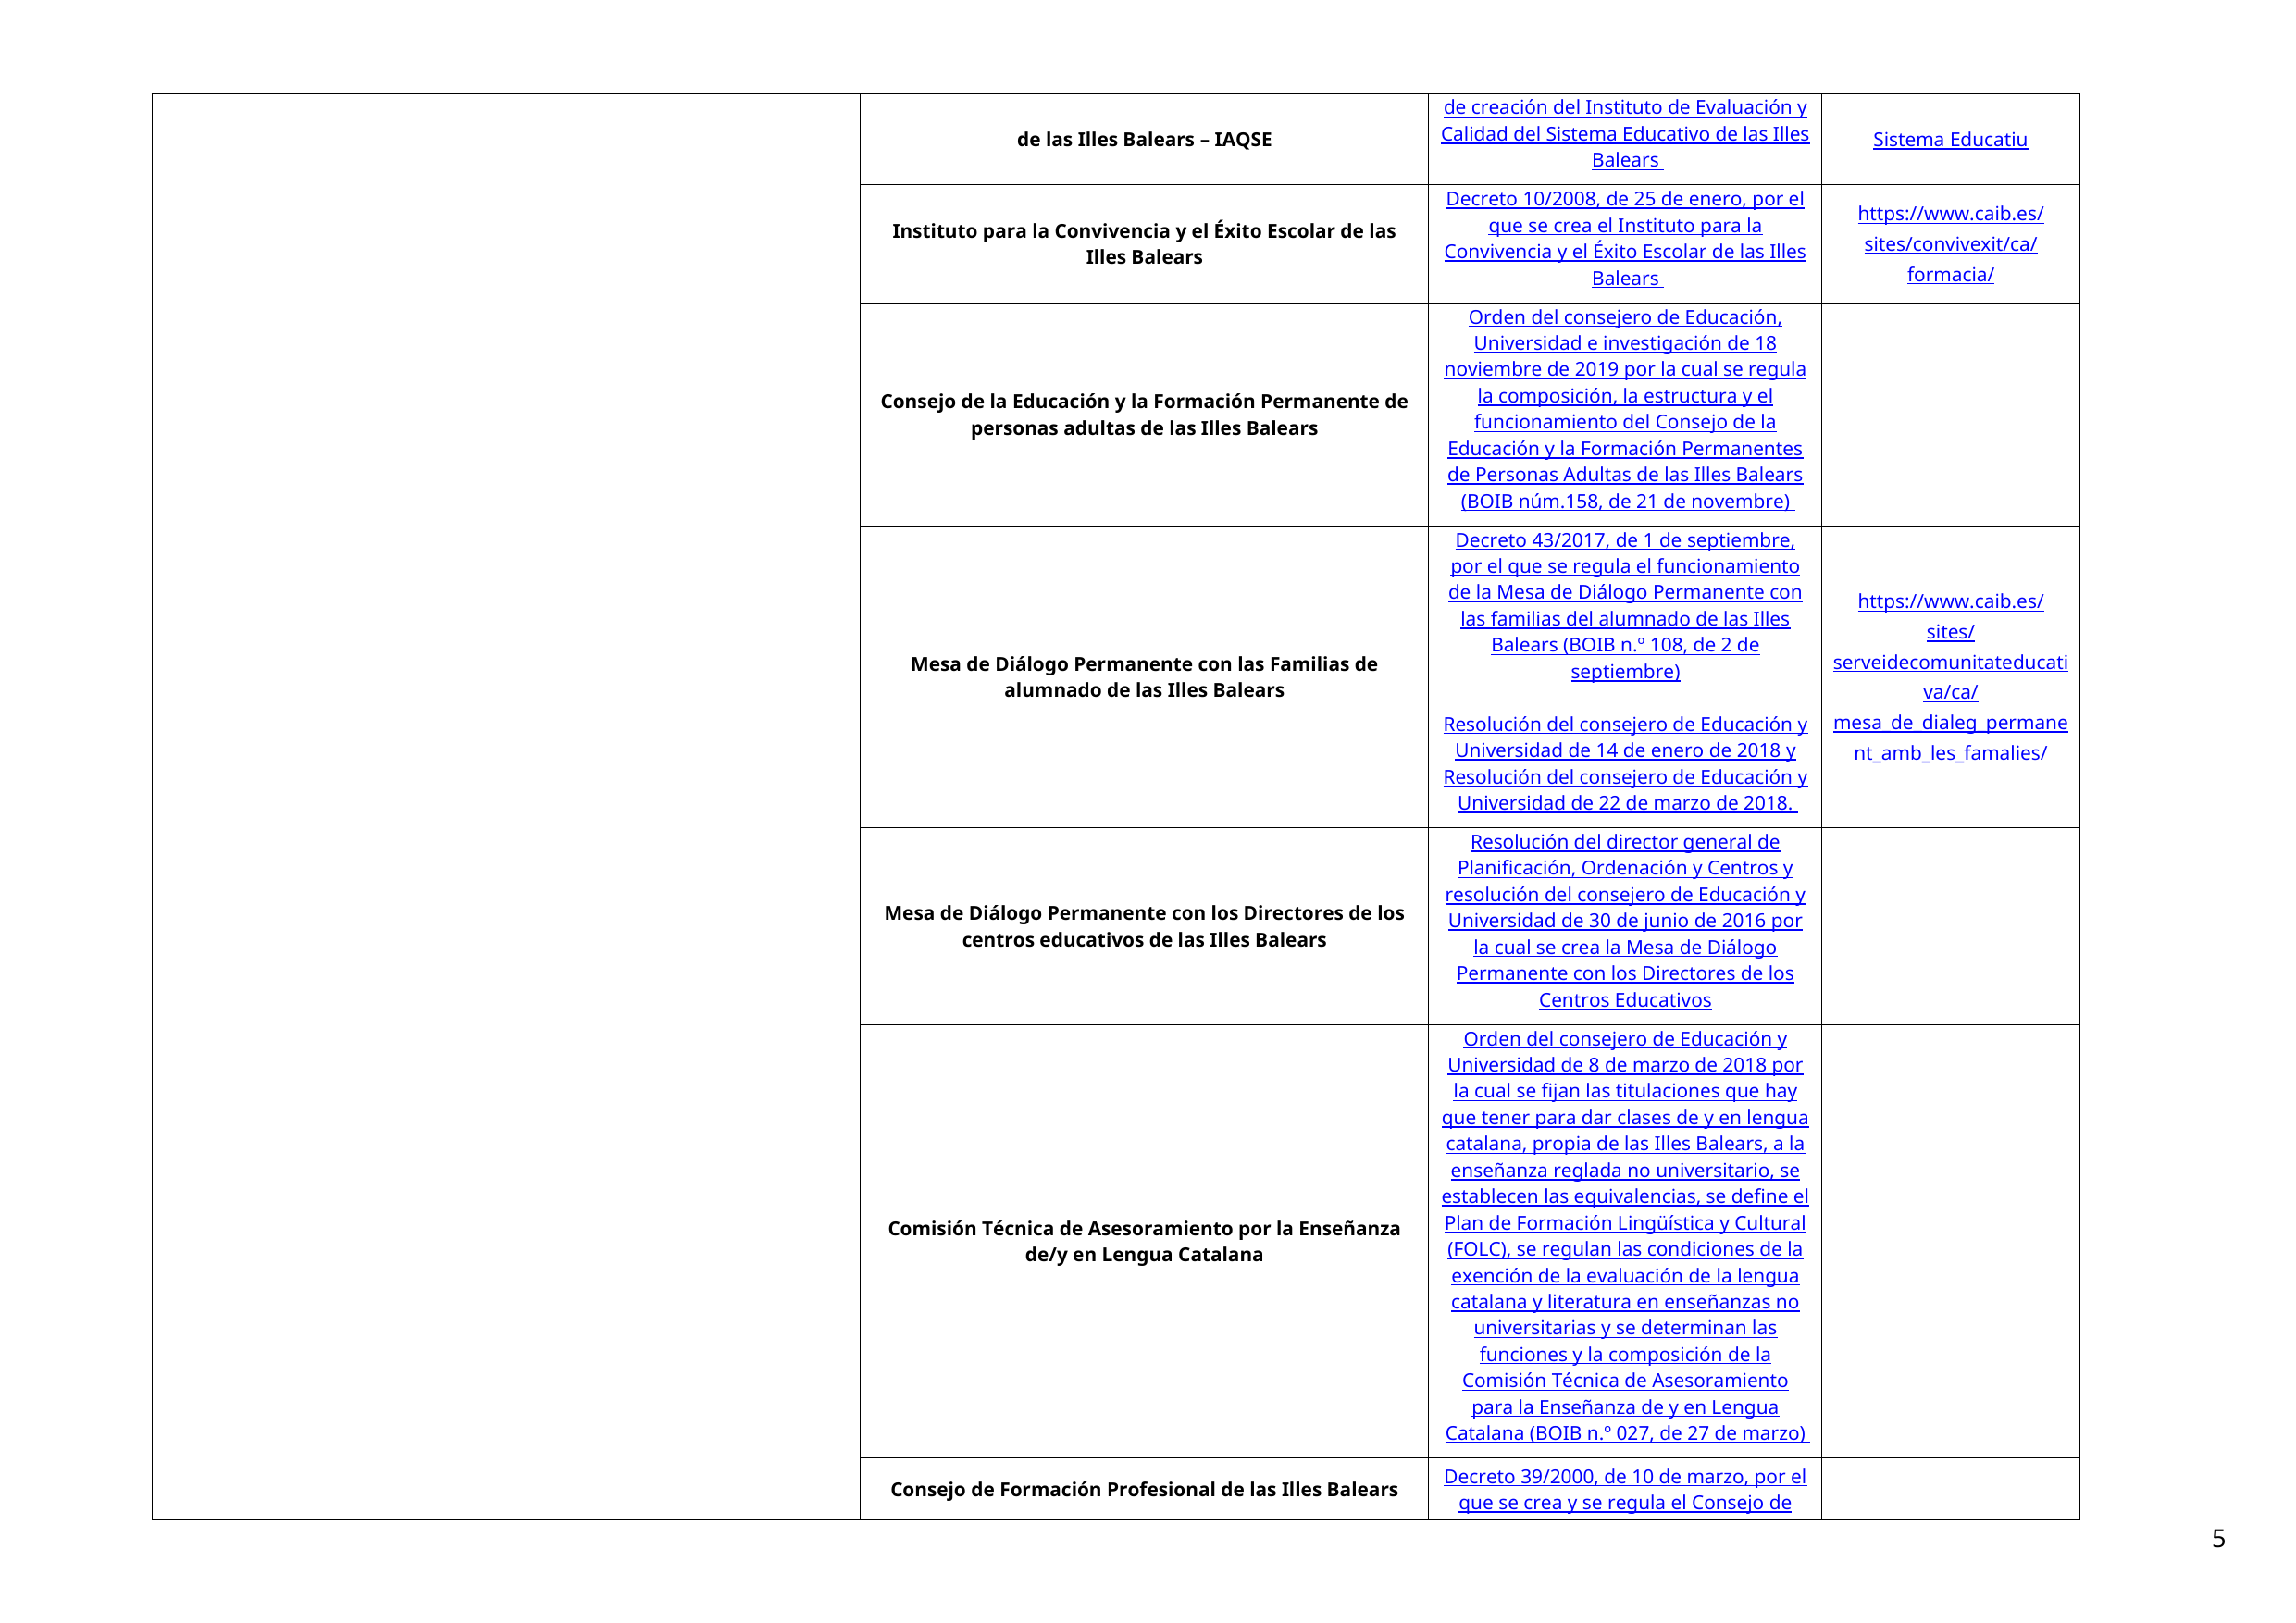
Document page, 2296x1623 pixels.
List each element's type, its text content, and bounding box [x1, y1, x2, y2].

table_cell Comisión Técnica de Asesoramiento por la Enseñanza de/y en Lengua Catalana [861, 1025, 1428, 1457]
table_cell https://www.caib.es/sites/serveidecomunitateducativa/ca/mesa_de_dialeg_permanent_amb_les_famalies/ [1822, 527, 2079, 827]
table_cell de las Illes Balears – IAQSE [861, 94, 1428, 184]
table_cell https://www.caib.es/sites/convivexit/ca/formacia/ [1822, 185, 2079, 303]
table_cell Orden del consejero de Educación y Universidad de 8 de marzo de 2018 por la cual se fijan las titulaciones que hay que tener para dar clases de y en lengua catalana, propia de las Illes Balears, a la enseñanza reglada no universitario, se establecen las equivalencias, se define el Plan de Formación Lingüística y Cultural (FOLC), se regulan las condiciones de la exención de la evaluación de la lengua catalana y literatura en enseñanzas no universitarias y se determinan las funciones y la composición de la Comisión Técnica de Asesoramiento para la Enseñanza de y en Lengua Catalana (BOIB n.º 027, de 27 de marzo) [1429, 1025, 1821, 1457]
table_cell Resolución del director general de Planificación, Ordenación y Centros y resolución del consejero de Educación y Universidad de 30 de junio de 2016 por la cual se crea la Mesa de Diálogo Permanente con los Directores de los Centros Educativos [1429, 828, 1821, 1024]
table_cell [1822, 828, 2079, 1024]
table_cell Instituto para la Convivencia y el Éxito Escolar de las Illes Balears [861, 185, 1428, 303]
table_cell Decreto 39/2000, de 10 de marzo, por el que se crea y se regula el Consejo de [1429, 1458, 1821, 1519]
table_cell Orden del consejero de Educación, Universidad e investigación de 18 noviembre de 2019 por la cual se regula la composición, la estructura y el funcionamiento del Consejo de la Educación y la Formación Permanentes de Personas Adultas de las Illes Balears (BOIB núm.158, de 21 de novembre) [1429, 304, 1821, 526]
table_cell de creación del Instituto de Evaluación y Calidad del Sistema Educativo de las Illes Balears [1429, 94, 1821, 184]
table_cell [1822, 1458, 2079, 1519]
table_cell Consejo de Formación Profesional de las Illes Balears [861, 1458, 1428, 1519]
table_cell [153, 94, 860, 1519]
table_cell [1822, 1025, 2079, 1457]
table_cell [1822, 304, 2079, 526]
table_cell Mesa de Diálogo Permanente con los Directores de los centros educativos de las Illes Balears [861, 828, 1428, 1024]
table_cell Decreto 43/2017, de 1 de septiembre, por el que se regula el funcionamiento de la Mesa de Diálogo Permanente con las familias del alumnado de las Illes Balears (BOIB n.º 108, de 2 de septiembre) Resolución del consejero de Educación y Universidad de 14 de enero de 2018 y Resolución del consejero de Educación y Universidad de 22 de marzo de 2018. [1429, 527, 1821, 827]
table_cell Consejo de la Educación y la Formación Permanente de personas adultas de las Illes Balears [861, 304, 1428, 526]
table_cell Sistema Educatiu [1822, 94, 2079, 184]
table_cell Mesa de Diálogo Permanente con las Familias de alumnado de las Illes Balears [861, 527, 1428, 827]
table_cell Decreto 10/2008, de 25 de enero, por el que se crea el Instituto para la Convivencia y el Éxito Escolar de las Illes Balears [1429, 185, 1821, 303]
